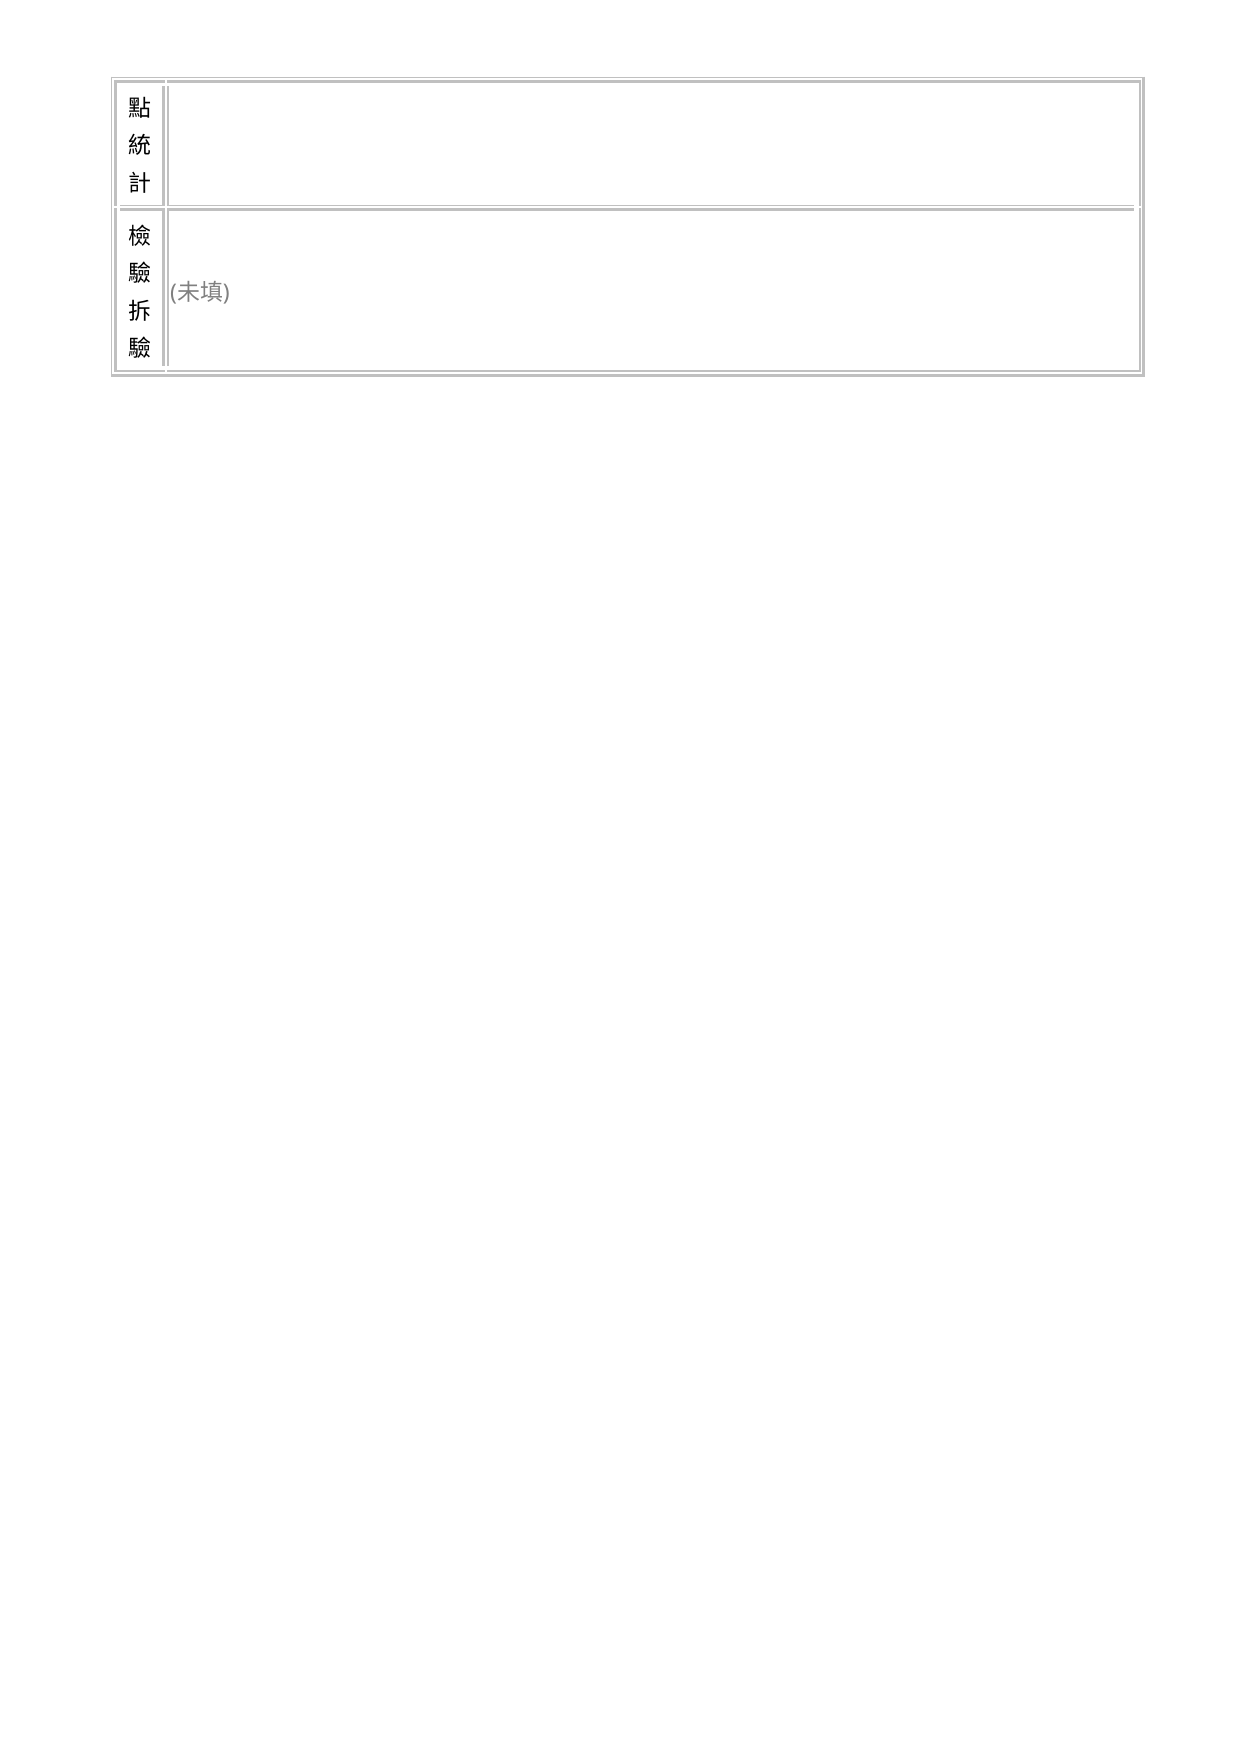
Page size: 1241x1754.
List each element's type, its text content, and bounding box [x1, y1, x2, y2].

table_cell 點 統 計 [117, 83, 165, 205]
table_cell [165, 78, 1142, 205]
table_cell 檢 驗 拆 驗 [114, 205, 165, 370]
table_cell (未填) [165, 205, 1142, 370]
